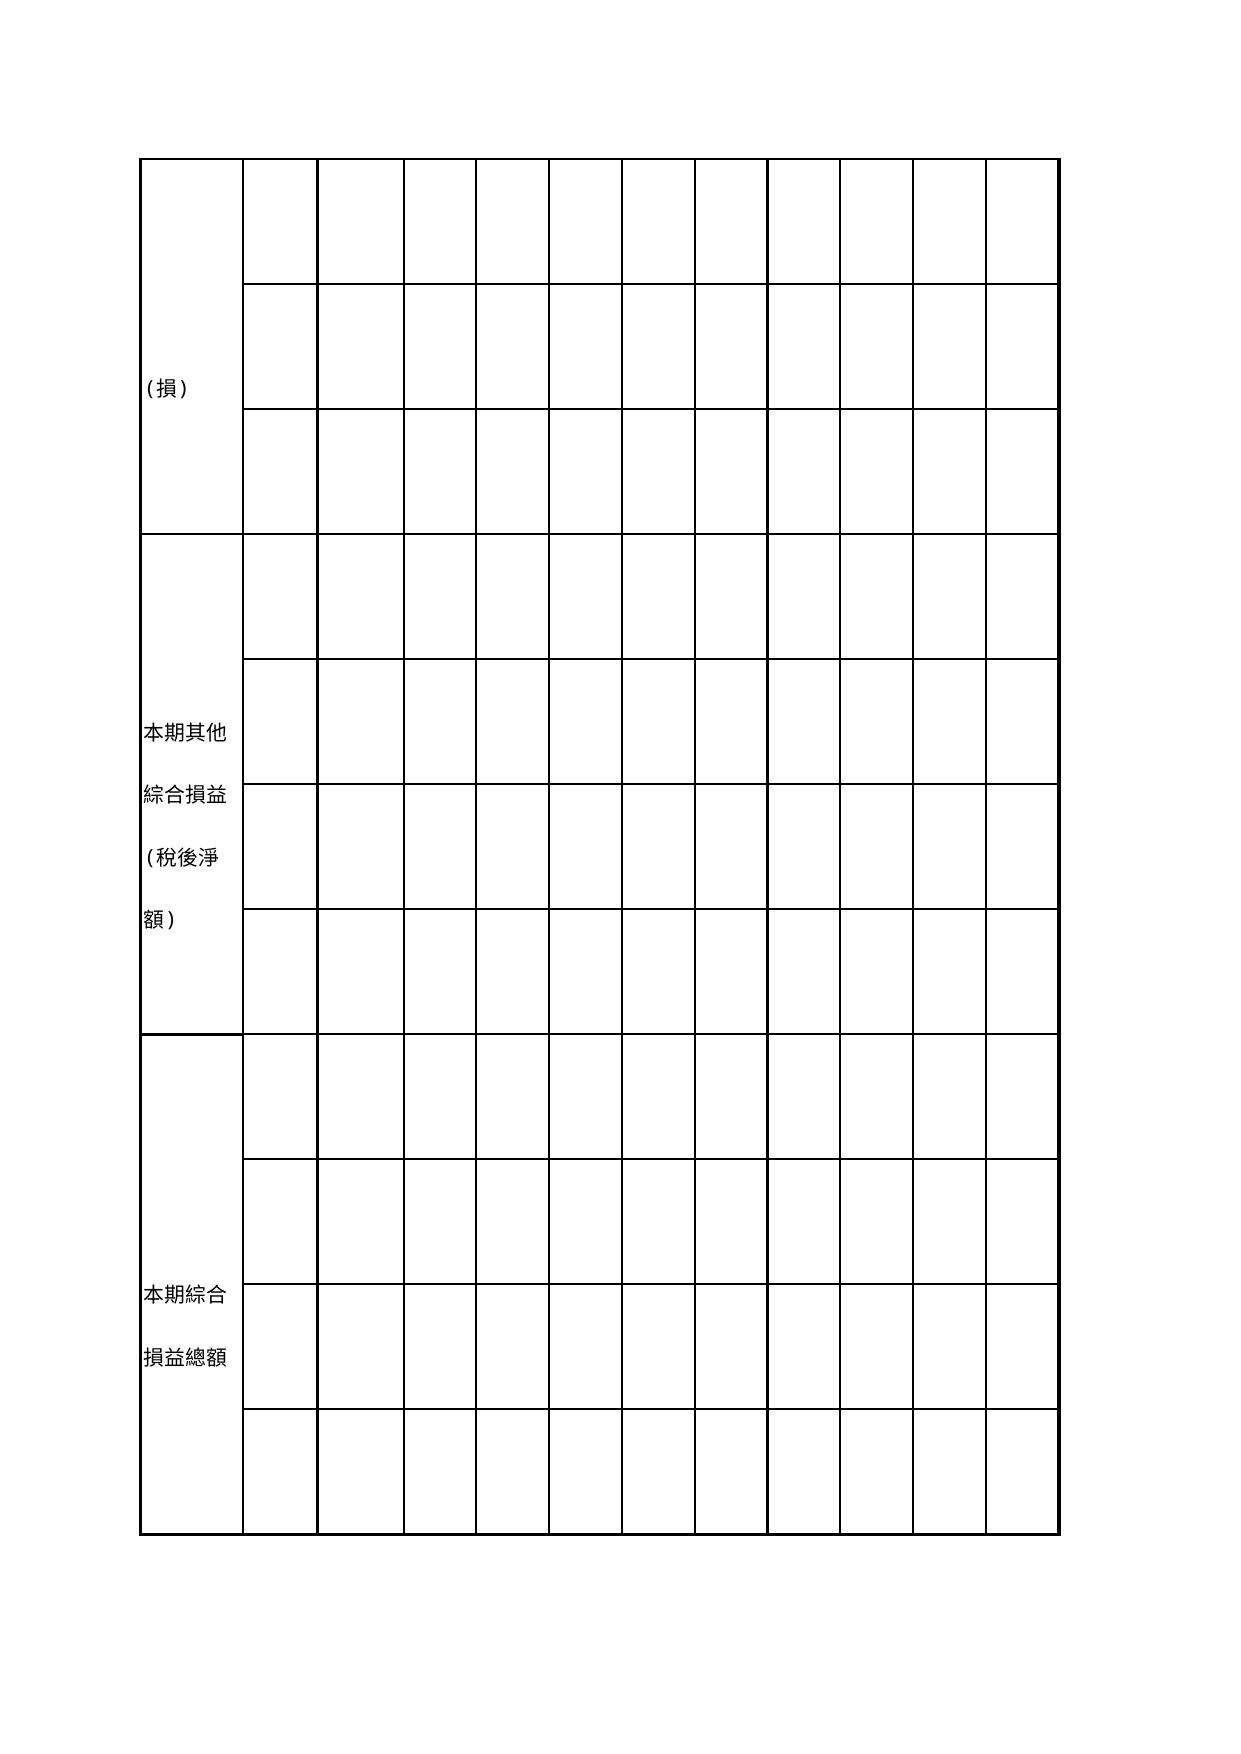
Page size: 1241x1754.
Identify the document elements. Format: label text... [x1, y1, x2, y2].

table_cell [987, 910, 1057, 1033]
table_cell [244, 1410, 316, 1533]
table_cell [244, 1035, 316, 1158]
table_cell [477, 1035, 548, 1158]
table_cell [987, 1410, 1057, 1533]
table_cell [319, 535, 403, 658]
table_cell [623, 785, 694, 908]
table_cell [244, 660, 316, 783]
table_cell [244, 160, 316, 283]
table_cell [477, 1410, 548, 1533]
table_cell [405, 410, 475, 533]
table_cell [477, 285, 548, 408]
table_cell [477, 1285, 548, 1408]
table_cell [987, 410, 1057, 533]
table_cell [319, 785, 403, 908]
table_cell [405, 285, 475, 408]
table_cell [319, 410, 403, 533]
table_cell [769, 535, 839, 658]
table_cell 本期其他綜合損益(稅後淨額) [142, 535, 242, 1033]
table_cell [623, 410, 694, 533]
table_cell [987, 535, 1057, 658]
table_cell [550, 1285, 621, 1408]
table_cell [319, 1285, 403, 1408]
table_cell [550, 1410, 621, 1533]
table_cell [319, 1160, 403, 1283]
table_cell [696, 1410, 766, 1533]
table_cell [244, 410, 316, 533]
table_cell [841, 410, 912, 533]
table_cell [914, 660, 985, 783]
table_cell [696, 910, 766, 1033]
table_cell [696, 660, 766, 783]
table_cell [405, 1410, 475, 1533]
table_cell [477, 1160, 548, 1283]
table_cell [987, 1285, 1057, 1408]
table_cell [623, 1285, 694, 1408]
table_cell [841, 1410, 912, 1533]
table_cell 本期綜合損益總額 [142, 1036, 242, 1533]
table_cell [623, 160, 694, 283]
table_cell [405, 1035, 475, 1158]
table_cell [769, 285, 839, 408]
table_cell [405, 910, 475, 1033]
table_cell [696, 285, 766, 408]
table_cell [696, 410, 766, 533]
table_cell [623, 910, 694, 1033]
table_cell [696, 535, 766, 658]
table_cell [623, 1160, 694, 1283]
table_cell [914, 910, 985, 1033]
table_cell [550, 160, 621, 283]
table_cell [841, 910, 912, 1033]
table_cell [550, 660, 621, 783]
table_cell [987, 785, 1057, 908]
table_cell [696, 1285, 766, 1408]
table_cell [769, 410, 839, 533]
table_cell [623, 285, 694, 408]
table_cell [623, 1410, 694, 1533]
table_cell [319, 910, 403, 1033]
table_cell [477, 160, 548, 283]
table_cell [769, 660, 839, 783]
table_cell [914, 1035, 985, 1158]
table_cell [550, 1160, 621, 1283]
table_cell [841, 285, 912, 408]
table_cell [405, 1160, 475, 1283]
table_cell [914, 410, 985, 533]
table_cell [244, 285, 316, 408]
table_cell [550, 1035, 621, 1158]
table_cell [550, 785, 621, 908]
table_cell [841, 1160, 912, 1283]
table_cell [914, 1410, 985, 1533]
table_cell [696, 785, 766, 908]
table_cell [841, 1035, 912, 1158]
table_cell [987, 1035, 1057, 1158]
table_cell [841, 160, 912, 283]
table_cell [319, 285, 403, 408]
table_cell [244, 1160, 316, 1283]
table_cell [696, 1035, 766, 1158]
table_cell [914, 535, 985, 658]
table_cell [319, 160, 403, 283]
table_cell [987, 1160, 1057, 1283]
table_cell [841, 1285, 912, 1408]
table_cell [696, 160, 766, 283]
table_cell [841, 660, 912, 783]
table_cell [696, 1160, 766, 1283]
table_cell [769, 1410, 839, 1533]
table_cell [550, 410, 621, 533]
table_cell [477, 410, 548, 533]
table_cell [769, 1160, 839, 1283]
table_cell [477, 660, 548, 783]
table_cell [477, 785, 548, 908]
table_cell [987, 660, 1057, 783]
table_cell [914, 285, 985, 408]
table_cell [405, 785, 475, 908]
table_cell [405, 1285, 475, 1408]
table_cell [477, 910, 548, 1033]
table_cell [841, 535, 912, 658]
table_cell [550, 535, 621, 658]
table_cell [914, 1160, 985, 1283]
table_cell [623, 1035, 694, 1158]
table_cell [769, 910, 839, 1033]
table_cell [405, 160, 475, 283]
table_cell [769, 785, 839, 908]
table_cell [244, 785, 316, 908]
table_cell [244, 910, 316, 1033]
table_cell [769, 1285, 839, 1408]
table_cell [550, 910, 621, 1033]
table_cell [405, 660, 475, 783]
table_cell [319, 660, 403, 783]
table_cell (損) [142, 160, 242, 533]
table_cell [405, 535, 475, 658]
table_cell [914, 160, 985, 283]
table_cell [914, 1285, 985, 1408]
table_cell [623, 535, 694, 658]
table_cell [769, 1035, 839, 1158]
table_cell [987, 160, 1057, 283]
table_cell [841, 785, 912, 908]
table_cell [319, 1410, 403, 1533]
table_cell [914, 785, 985, 908]
table_cell [769, 160, 839, 283]
table_cell [987, 285, 1057, 408]
table_cell [477, 535, 548, 658]
table_cell [244, 1285, 316, 1408]
table_cell [623, 660, 694, 783]
table_cell [244, 535, 316, 658]
table_cell [550, 285, 621, 408]
table_cell [319, 1035, 403, 1158]
